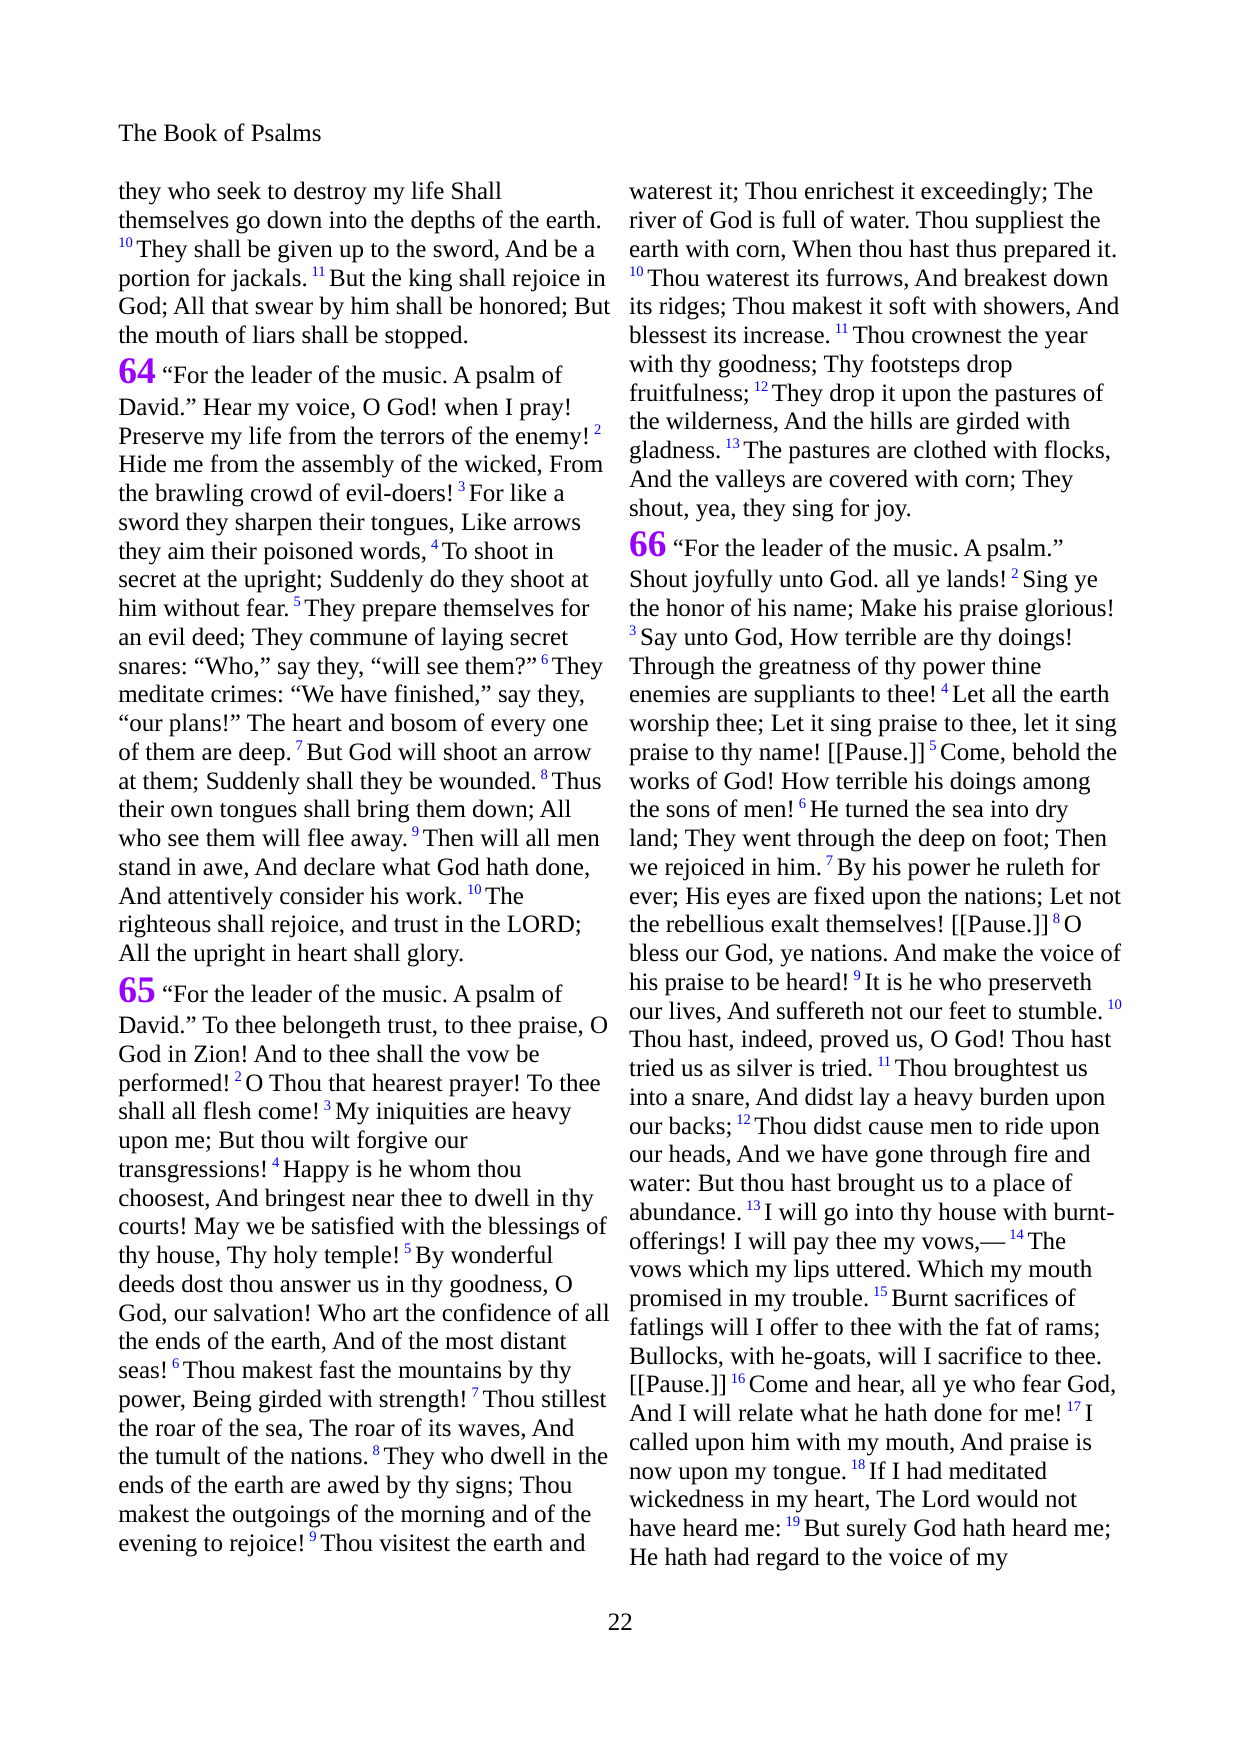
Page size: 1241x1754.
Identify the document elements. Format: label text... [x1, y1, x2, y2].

text 64 “For the leader of the music. A psalm of David.” Hear my voice, O God! when I pray! Preserve my life from the terrors of the enemy! 2 Hide me from the assembly of the wicked, From the brawling crowd of evil-doers! 3 For like a sword they sharpen their tongues, Like arrows they aim their poisoned words, 4 To shoot in secret at the upright; Suddenly do they shoot at him without fear. 5 They prepare themselves for an evil deed; They commune of laying secret snares: “Who,” say they, “will see them?” 6 They meditate crimes: “We have finished,” say they, “our plans!” The heart and bosom of every one of them are deep. 7 But God will shoot an arrow at them; Suddenly shall they be wounded. 8 Thus their own tongues shall bring them down; All who see them will flee away. 9 Then will all men stand in awe, And declare what God hath done, And attentively consider his work. 10 The righteous shall rejoice, and trust in the LORD; All the upright in heart shall glory. [118, 349, 611, 967]
text waterest it; Thou enrichest it exceedingly; The river of God is full of water. Thou suppliest the earth with corn, When thou hast thus prepared it. 10 Thou waterest its furrows, And breakest down its ridges; Thou makest it soft with showers, And blessest its increase. 11 Thou crownest the year with thy goodness; Thy footsteps drop fruitfulness; 12 They drop it upon the pastures of the wilderness, And the hills are girded with gladness. 13 The pastures are clothed with flocks, And the valleys are covered with corn; They shout, yea, they sing for joy. [629, 176, 1122, 521]
text 66 “For the leader of the music. A psalm.” Shout joyfully unto God. all ye lands! 2 Sing ye the honor of his name; Make his praise glorious! 3 Say unto God, How terrible are thy doings! Through the greatness of thy power thine enemies are suppliants to thee! 4 Let all the earth worship thee; Let it sing praise to thee, let it sing praise to thy name! [[Pause.]] 5 Come, behold the works of God! How terrible his doings among the sons of men! 6 He turned the sea into dry land; They went through the deep on foot; Then we rejoiced in him. 7 By his power he ruleth for ever; His eyes are fixed upon the nations; Let not the rebellious exalt themselves! [[Pause.]] 8 O bless our God, ye nations. And make the voice of his praise to be heard! 9 It is he who preserveth our lives, And suffereth not our feet to stumble. 10 Thou hast, indeed, proved us, O God! Thou hast tried us as silver is tried. 11 Thou broughtest us into a snare, And didst lay a heavy burden upon our backs; 12 Thou didst cause men to ride upon our heads, And we have gone through fire and water: But thou hast brought us to a place of abundance. 13 I will go into thy house with burnt-offerings! I will pay thee my vows,— 14 The vows which my lips uttered. Which my mouth promised in my trouble. 15 Burnt sacrifices of fatlings will I offer to thee with the fat of rams; Bullocks, with he-goats, will I sacrifice to thee. [[Pause.]] 16 Come and hear, all ye who fear God, And I will relate what he hath done for me! 17 I called upon him with my mouth, And praise is now upon my tongue. 18 If I had meditated wickedness in my heart, The Lord would not have heard me: 19 But surely God hath heard me; He hath had regard to the voice of my [629, 521, 1122, 1571]
text 65 “For the leader of the music. A psalm of David.” To thee belongeth trust, to thee praise, O God in Zion! And to thee shall the vow be performed! 2 O Thou that hearest prayer! To thee shall all flesh come! 3 My iniquities are heavy upon me; But thou wilt forgive our transgressions! 4 Happy is he whom thou choosest, And bringest near thee to dwell in thy courts! May we be satisfied with the blessings of thy house, Thy holy temple! 5 By wonderful deeds dost thou answer us in thy goodness, O God, our salvation! Who art the confidence of all the ends of the earth, And of the most distant seas! 6 Thou makest fast the mountains by thy power, Being girded with strength! 7 Thou stillest the roar of the sea, The roar of its waves, And the tumult of the nations. 8 They who dwell in the ends of the earth are awed by thy signs; Thou makest the outgoings of the morning and of the evening to rejoice! 9 Thou visitest the earth and [118, 967, 611, 1556]
text they who seek to destroy my life Shall themselves go down into the depths of the earth. 10 They shall be given up to the sword, And be a portion for jackals. 11 But the king shall rejoice in God; All that swear by him shall be honored; But the mouth of liars shall be stopped. [118, 176, 611, 349]
